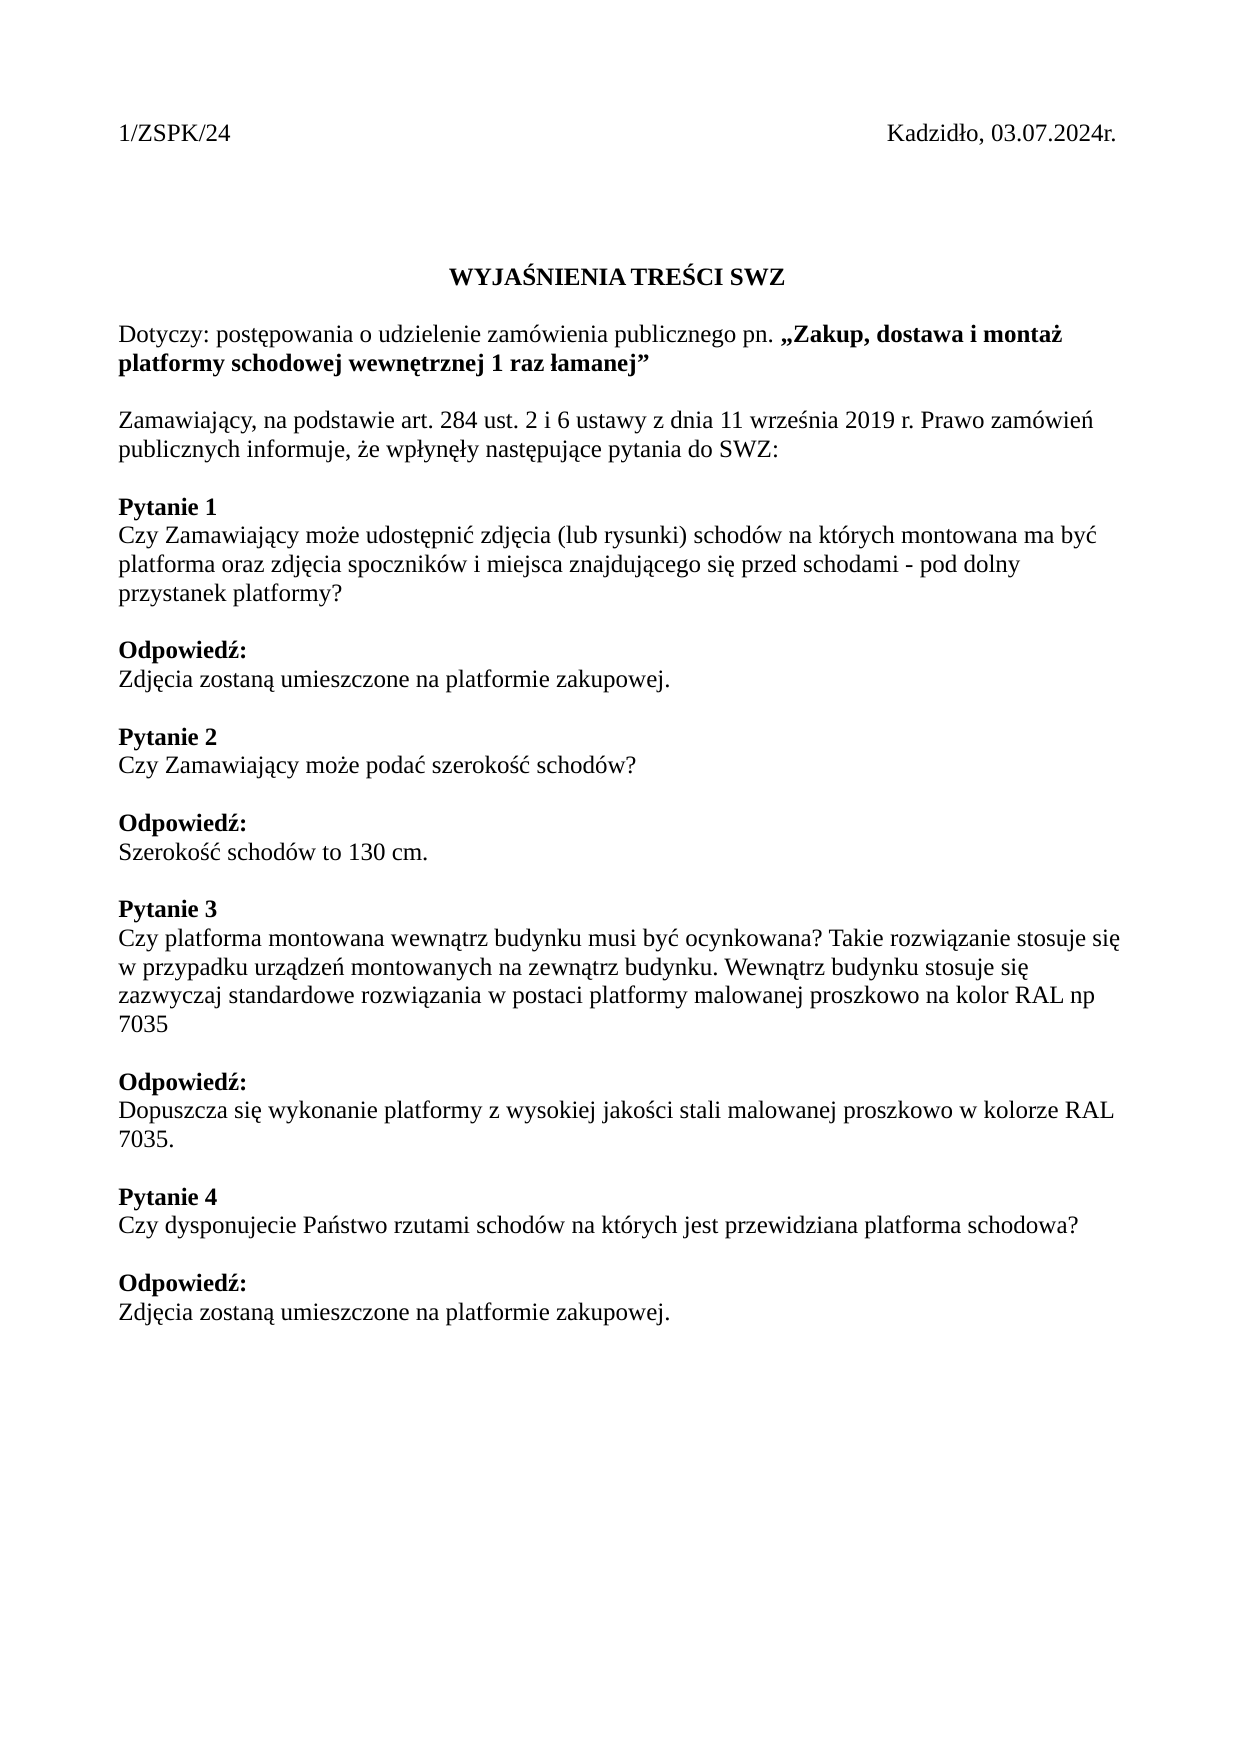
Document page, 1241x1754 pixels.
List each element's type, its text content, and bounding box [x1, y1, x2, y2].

text Czy Zamawiający może podać szerokość schodów? [118, 751, 1122, 779]
text WYJAŚNIENIA TREŚCI SWZ [118, 262, 1122, 291]
text Odpowiedź: [118, 1268, 1122, 1297]
text Odpowiedź: [118, 1067, 1122, 1096]
text Pytanie 1 [118, 492, 1122, 521]
text Zamawiający, na podstawie art. 284 ust. 2 i 6 ustawy z dnia 11 września 2019 r. Prawo zamówień publicznych informuje, że wpłynęły następujące pytania do SWZ: [118, 406, 1122, 463]
text Pytanie 3 [118, 894, 1122, 923]
text 1/ZSPK/24 Kadzidło, 03.07.2024r. [118, 118, 1122, 147]
text Pytanie 2 [118, 722, 1122, 751]
text Szerokość schodów to 130 cm. [118, 837, 1122, 866]
text Odpowiedź: [118, 636, 1122, 664]
text Zdjęcia zostaną umieszczone na platformie zakupowej. [118, 1297, 1122, 1326]
text Pytanie 4 [118, 1182, 1122, 1211]
text Zdjęcia zostaną umieszczone na platformie zakupowej. [118, 664, 1122, 693]
text Czy dysponujecie Państwo rzutami schodów na których jest przewidziana platforma schodowa? [118, 1211, 1122, 1239]
text Dopuszcza się wykonanie platformy z wysokiej jakości stali malowanej proszkowo w kolorze RAL 7035. [118, 1096, 1122, 1153]
text Czy Zamawiający może udostępnić zdjęcia (lub rysunki) schodów na których montowana ma być platforma oraz zdjęcia spoczników i miejsca znajdującego się przed schodami - pod dolny przystanek platformy? [118, 521, 1122, 607]
text Odpowiedź: [118, 808, 1122, 837]
text Dotyczy: postępowania o udzielenie zamówienia publicznego pn. „Zakup, dostawa i montaż platformy schodowej wewnętrznej 1 raz łamanej” [118, 319, 1122, 377]
text Czy platforma montowana wewnątrz budynku musi być ocynkowana? Takie rozwiązanie stosuje się w przypadku urządzeń montowanych na zewnątrz budynku. Wewnątrz budynku stosuje się zazwyczaj standardowe rozwiązania w postaci platformy malowanej proszkowo na kolor RAL np 7035 [118, 923, 1122, 1038]
